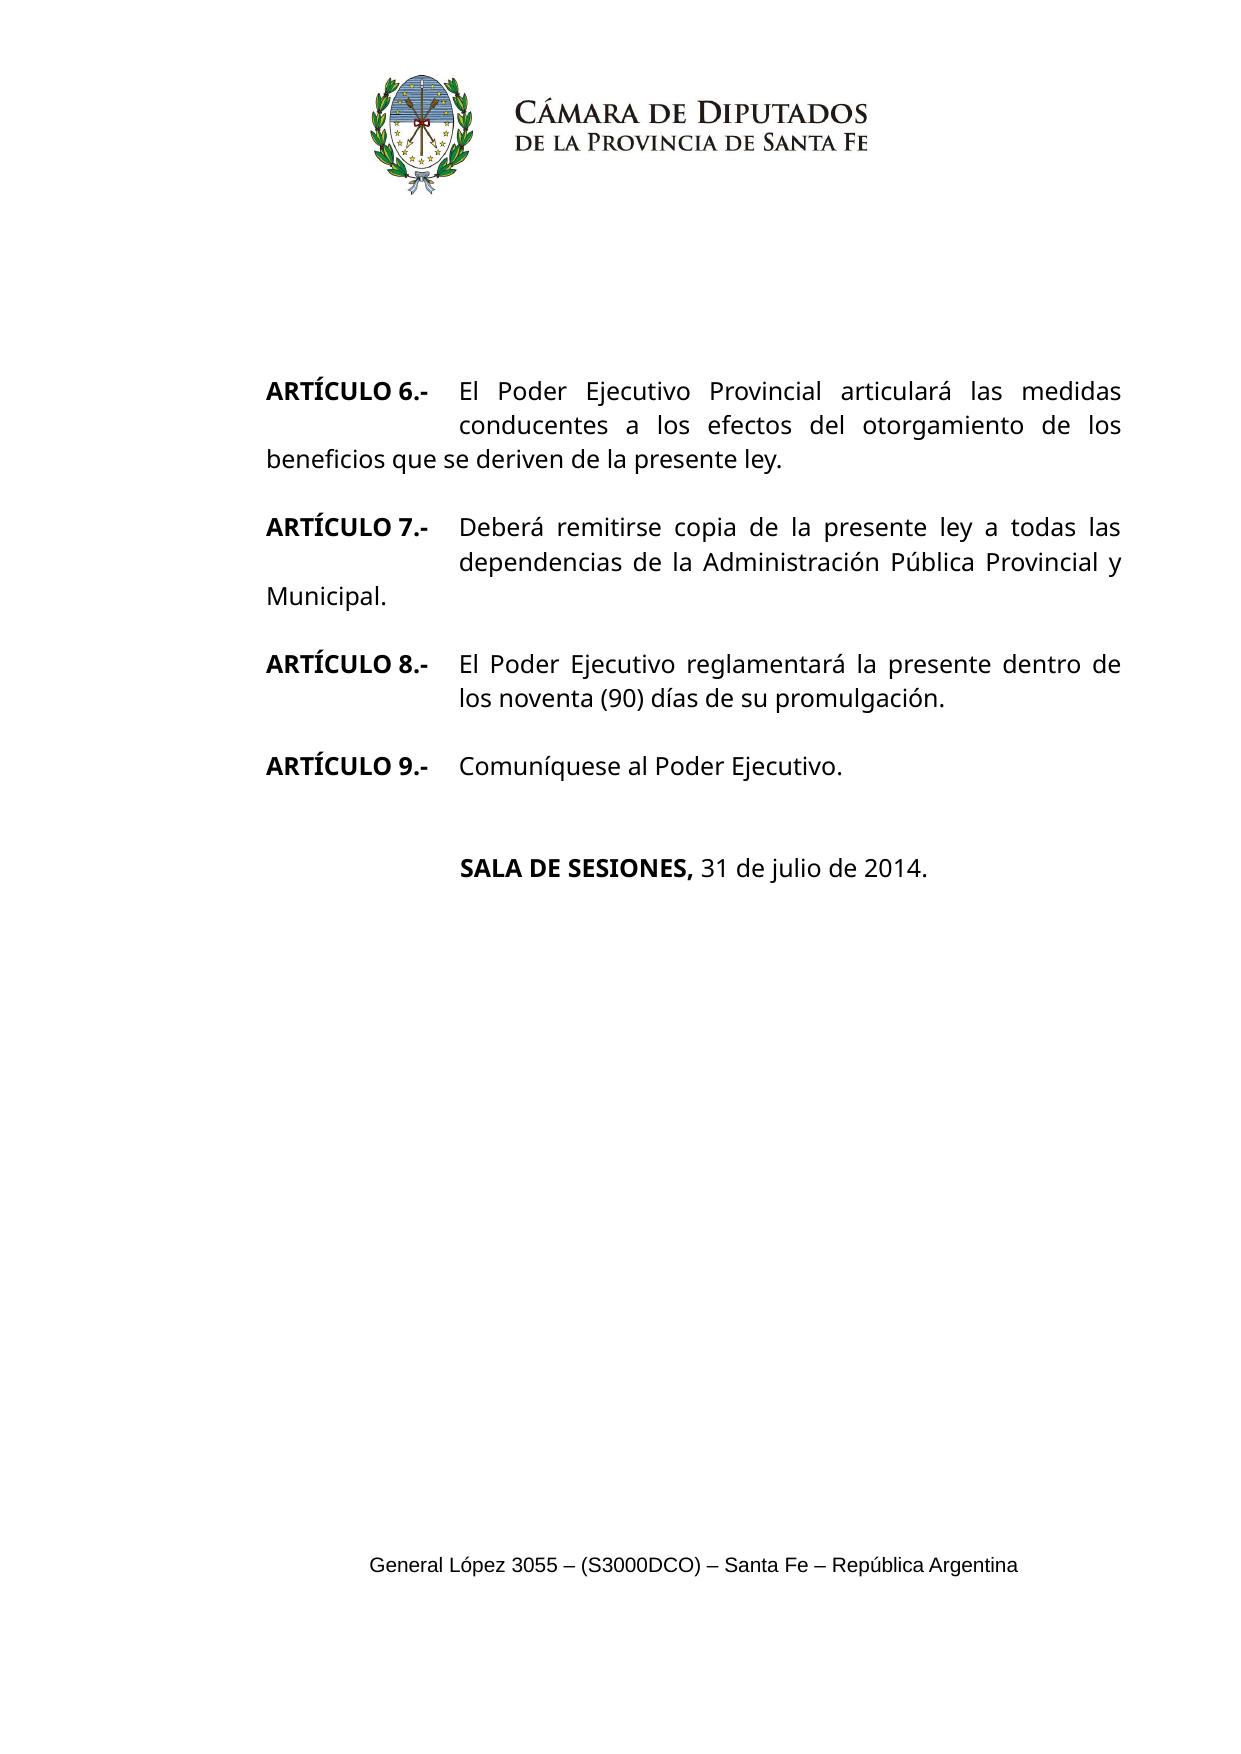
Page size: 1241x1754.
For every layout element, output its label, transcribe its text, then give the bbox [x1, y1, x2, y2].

table_header ARTÍCULO 9.- [266, 749, 458, 799]
text Deberá remitirse copia de la presente ley a todas las dependencias de la Administración Pública Provincial y Municipal. [266, 510, 1122, 612]
table_header ARTÍCULO 6.- [266, 374, 458, 424]
text SALA DE SESIONES, 31 de julio de 2014. [266, 851, 1122, 885]
picture [370, 75, 868, 199]
table_header ARTÍCULO 7.- [266, 510, 458, 560]
text El Poder Ejecutivo Provincial articulará las medidas conducentes a los efectos del otorgamiento de los beneficios que se deriven de la presente ley. [266, 374, 1122, 476]
text El Poder Ejecutivo reglamentará la presente dentro de los noventa (90) días de su promulgación. [266, 646, 1122, 714]
table_header ARTÍCULO 8.- [266, 646, 458, 697]
text Comuníquese al Poder Ejecutivo. [266, 748, 1122, 783]
